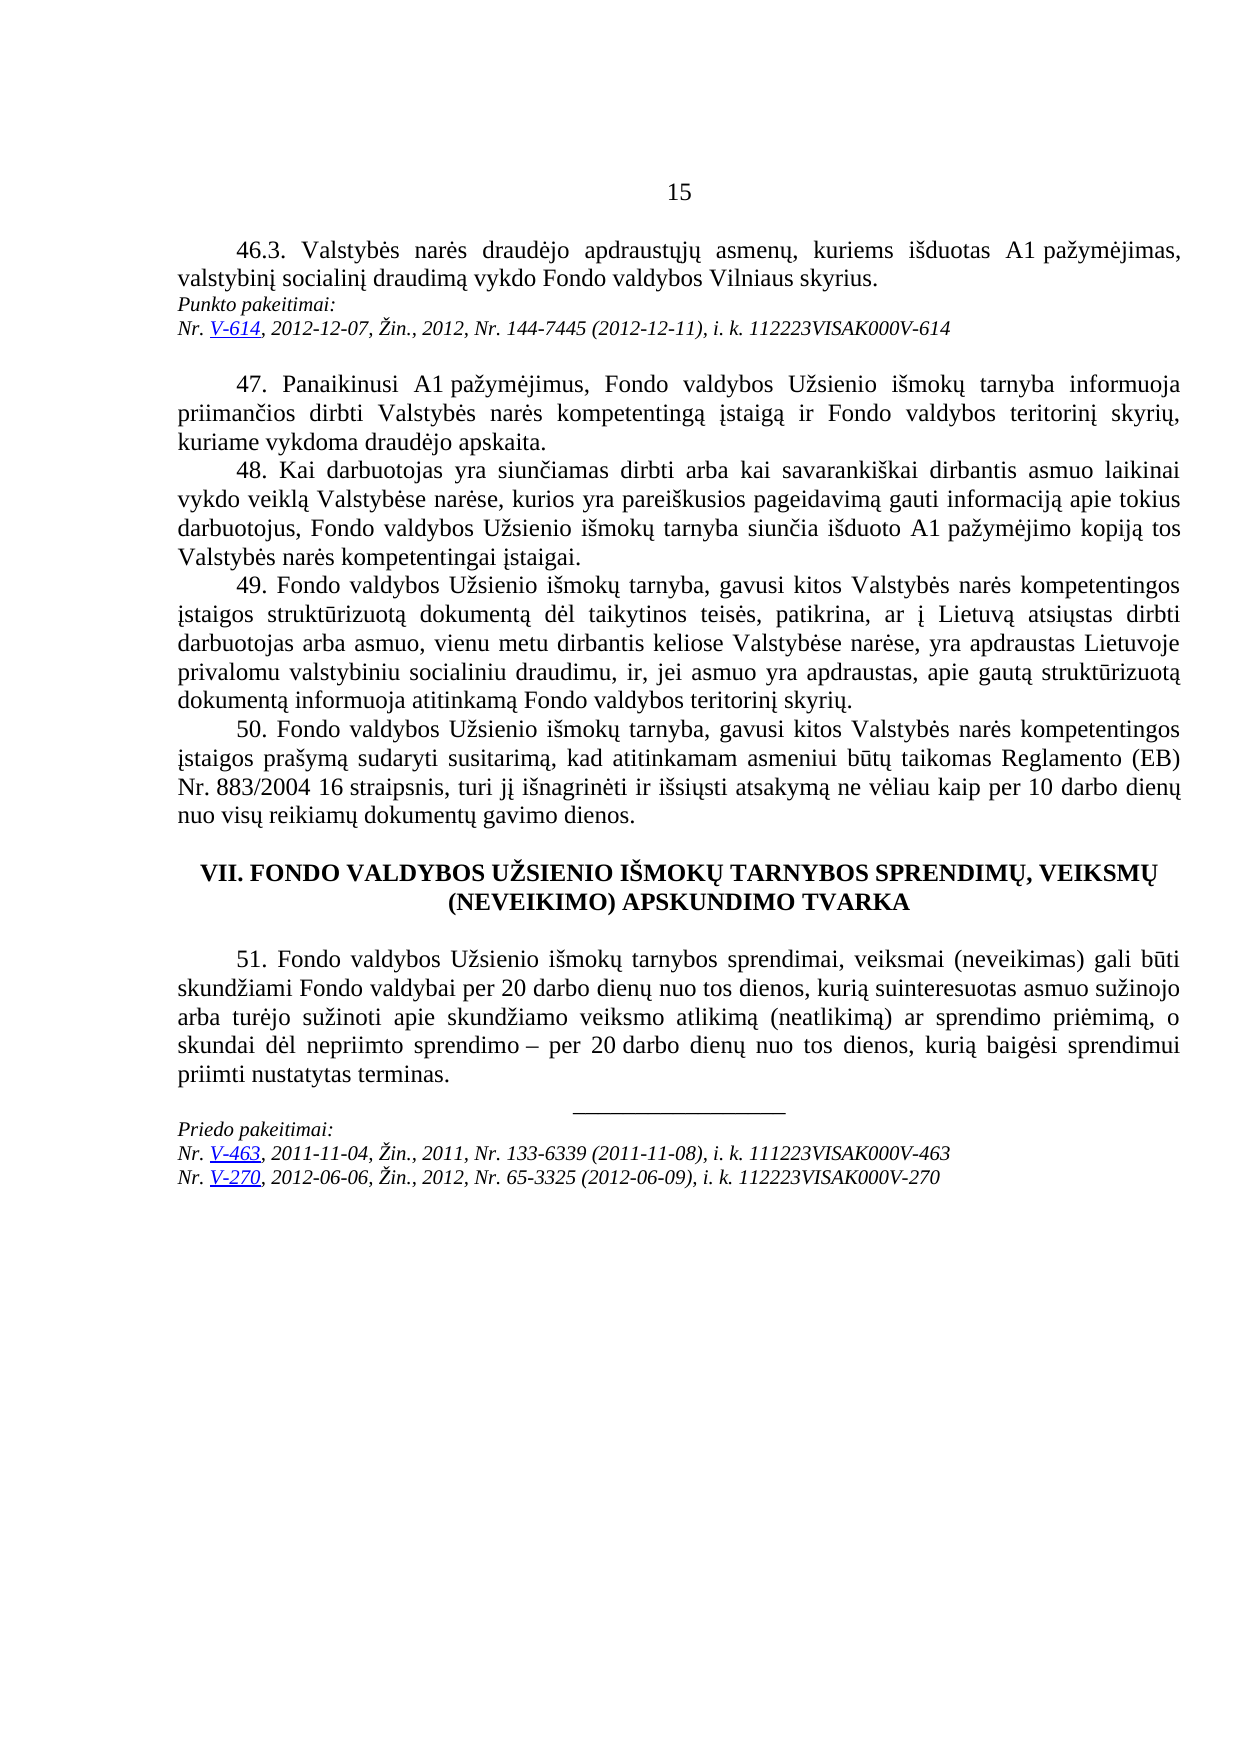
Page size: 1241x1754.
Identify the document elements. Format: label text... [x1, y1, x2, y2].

text Nr. V-463, 2011-11-04, Žin., 2011, Nr. 133-6339 (2011-11-08), i. k. 111223VISAK000V-463 [177, 1141, 1181, 1165]
text 46.3. Valstybės narės draudėjo apdraustųjų asmenų, kuriems išduotas A1 pažymėjimas, valstybinį socialinį draudimą vykdo Fondo valdybos Vilniaus skyrius. [177, 235, 1181, 292]
text Priedo pakeitimai: [177, 1117, 1181, 1141]
text VII. FONDO VALDYBOS UŽSIENIO IŠMOKŲ TARNYBOS SPRENDIMŲ, VEIKSMŲ (NEVEIKIMO) APSKUNDIMO TVARKA [177, 858, 1181, 915]
text Nr. V-270, 2012-06-06, Žin., 2012, Nr. 65-3325 (2012-06-09), i. k. 112223VISAK000V-270 [177, 1165, 1181, 1189]
text Punkto pakeitimai: [177, 292, 1181, 316]
text _________________ [177, 1088, 1181, 1117]
text Nr. V-614, 2012-12-07, Žin., 2012, Nr. 144-7445 (2012-12-11), i. k. 112223VISAK000V-614 [177, 316, 1181, 340]
text 47. Panaikinusi A1 pažymėjimus, Fondo valdybos Užsienio išmokų tarnyba informuoja priimančios dirbti Valstybės narės kompetentingą įstaigą ir Fondo valdybos teritorinį skyrių, kuriame vykdoma draudėjo apskaita. [177, 369, 1181, 455]
text 50. Fondo valdybos Užsienio išmokų tarnyba, gavusi kitos Valstybės narės kompetentingos įstaigos prašymą sudaryti susitarimą, kad atitinkamam asmeniui būtų taikomas Reglamento (EB) Nr. 883/2004 16 straipsnis, turi jį išnagrinėti ir išsiųsti atsakymą ne vėliau kaip per 10 darbo dienų nuo visų reikiamų dokumentų gavimo dienos. [177, 714, 1181, 829]
text 49. Fondo valdybos Užsienio išmokų tarnyba, gavusi kitos Valstybės narės kompetentingos įstaigos struktūrizuotą dokumentą dėl taikytinos teisės, patikrina, ar į Lietuvą atsiųstas dirbti darbuotojas arba asmuo, vienu metu dirbantis keliose Valstybėse narėse, yra apdraustas Lietuvoje privalomu valstybiniu socialiniu draudimu, ir, jei asmuo yra apdraustas, apie gautą struktūrizuotą dokumentą informuoja atitinkamą Fondo valdybos teritorinį skyrių. [177, 570, 1181, 714]
text 48. Kai darbuotojas yra siunčiamas dirbti arba kai savarankiškai dirbantis asmuo laikinai vykdo veiklą Valstybėse narėse, kurios yra pareiškusios pageidavimą gauti informaciją apie tokius darbuotojus, Fondo valdybos Užsienio išmokų tarnyba siunčia išduoto A1 pažymėjimo kopiją tos Valstybės narės kompetentingai įstaigai. [177, 455, 1181, 570]
text 51. Fondo valdybos Užsienio išmokų tarnybos sprendimai, veiksmai (neveikimas) gali būti skundžiami Fondo valdybai per 20 darbo dienų nuo tos dienos, kurią suinteresuotas asmuo sužinojo arba turėjo sužinoti apie skundžiamo veiksmo atlikimą (neatlikimą) ar sprendimo priėmimą, o skundai dėl nepriimto sprendimo – per 20 darbo dienų nuo tos dienos, kurią baigėsi sprendimui priimti nustatytas terminas. [177, 944, 1181, 1088]
